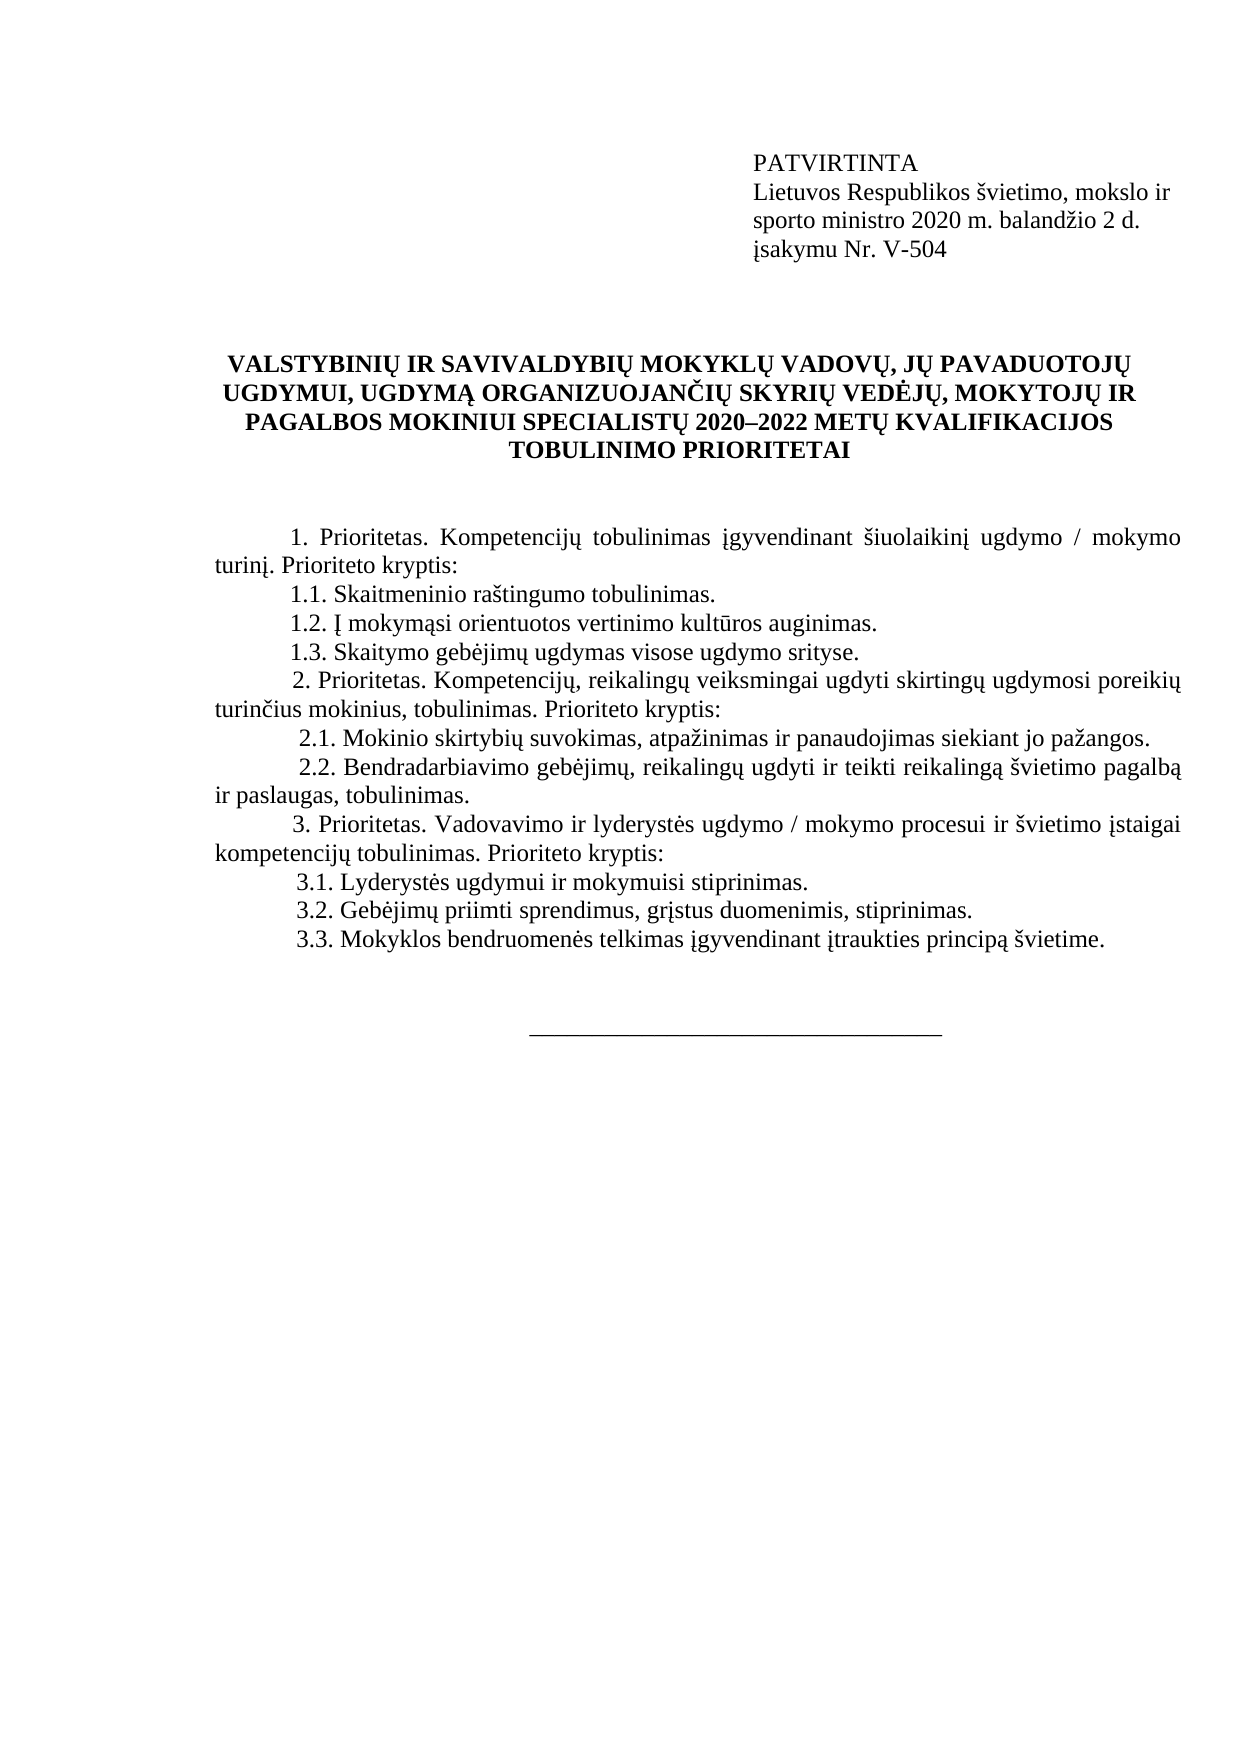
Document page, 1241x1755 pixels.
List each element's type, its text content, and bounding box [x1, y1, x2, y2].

text 1. Prioritetas. Kompetencijų tobulinimas įgyvendinant šiuolaikinį ugdymo / mokymo turinį. Prioriteto kryptis: [214, 522, 1182, 579]
text _________________________________ [289, 1011, 1182, 1039]
text VALSTYBINIŲ IR SAVIVALDYBIŲ MOKYKLŲ VADOVŲ, JŲ PAVADUOTOJŲ UGDYMUI, UGDYMĄ ORGANIZUOJANČIŲ SKYRIŲ VEDĖJŲ, MOKYTOJŲ IR PAGALBOS MOKINIUI SPECIALISTŲ 2020–2022 METŲ KVALIFIKACIJOS TOBULINIMO PRIORITETAI [177, 349, 1182, 464]
text 3.3. Mokyklos bendruomenės telkimas įgyvendinant įtraukties principą švietime. [289, 924, 1182, 953]
text 2. Prioritetas. Kompetencijų, reikalingų veiksmingai ugdyti skirtingų ugdymosi poreikių turinčius mokinius, tobulinimas. Prioriteto kryptis: [214, 666, 1182, 723]
text 2.1. Mokinio skirtybių suvokimas, atpažinimas ir panaudojimas siekiant jo pažangos. [214, 723, 1182, 752]
text 1.2. Į mokymąsi orientuotos vertinimo kultūros auginimas. [289, 608, 1182, 637]
text Lietuvos Respublikos švietimo, mokslo ir sporto ministro 2020 m. balandžio 2 d. įsakymu Nr. V-504 [753, 177, 1182, 263]
text 3. Prioritetas. Vadovavimo ir lyderystės ugdymo / mokymo procesui ir švietimo įstaigai kompetencijų tobulinimas. Prioriteto kryptis: [214, 809, 1182, 867]
text 1.1. Skaitmeninio raštingumo tobulinimas. [177, 579, 1182, 608]
text 3.1. Lyderystės ugdymui ir mokymuisi stiprinimas. [283, 867, 1182, 896]
text 1.3. Skaitymo gebėjimų ugdymas visose ugdymo srityse. [289, 637, 1182, 666]
text PATVIRTINTA [753, 148, 1182, 177]
text 2.2. Bendradarbiavimo gebėjimų, reikalingų ugdyti ir teikti reikalingą švietimo pagalbą ir paslaugas, tobulinimas. [214, 752, 1182, 809]
text 3.2. Gebėjimų priimti sprendimus, grįstus duomenimis, stiprinimas. [283, 896, 1182, 924]
